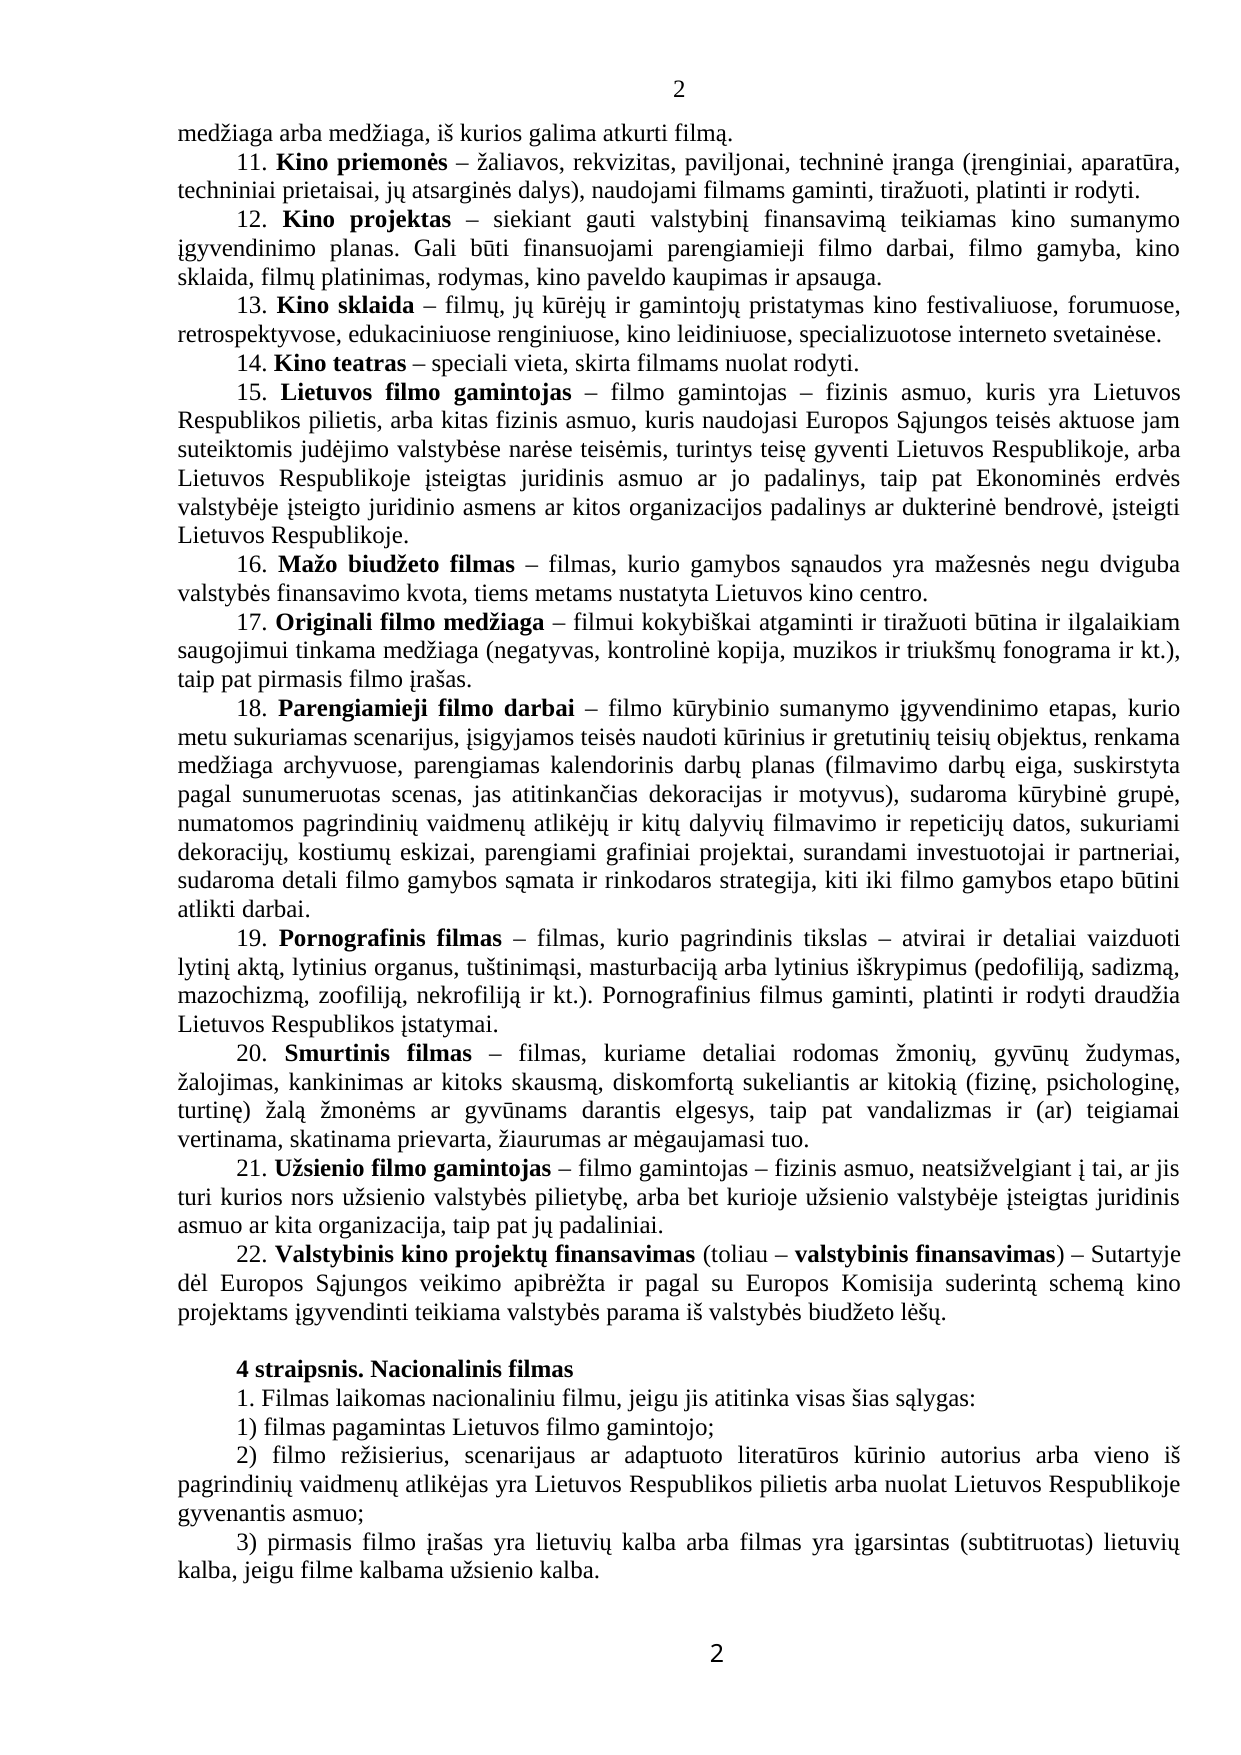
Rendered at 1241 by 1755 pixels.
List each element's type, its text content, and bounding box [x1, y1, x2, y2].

text medžiaga arba medžiaga, iš kurios galima atkurti filmą. [177, 118, 1181, 147]
text 22. Valstybinis kino projektų finansavimas (toliau – valstybinis finansavimas) – Sutartyje dėl Europos Sąjungos veikimo apibrėžta ir pagal su Europos Komisija suderintą schemą kino projektams įgyvendinti teikiama valstybės parama iš valstybės biudžeto lėšų. [177, 1239, 1181, 1326]
text 18. Parengiamieji filmo darbai – filmo kūrybinio sumanymo įgyvendinimo etapas, kurio metu sukuriamas scenarijus, įsigyjamos teisės naudoti kūrinius ir gretutinių teisių objektus, renkama medžiaga archyvuose, parengiamas kalendorinis darbų planas (filmavimo darbų eiga, suskirstyta pagal sunumeruotas scenas, jas atitinkančias dekoracijas ir motyvus), sudaroma kūrybinė grupė, numatomos pagrindinių vaidmenų atlikėjų ir kitų dalyvių filmavimo ir repeticijų datos, sukuriami dekoracijų, kostiumų eskizai, parengiami grafiniai projektai, surandami investuotojai ir partneriai, sudaroma detali filmo gamybos sąmata ir rinkodaros strategija, kiti iki filmo gamybos etapo būtini atlikti darbai. [177, 693, 1181, 923]
text 16. Mažo biudžeto filmas – filmas, kurio gamybos sąnaudos yra mažesnės negu dviguba valstybės finansavimo kvota, tiems metams nustatyta Lietuvos kino centro. [177, 549, 1181, 607]
text 12. Kino projektas – siekiant gauti valstybinį finansavimą teikiamas kino sumanymo įgyvendinimo planas. Gali būti finansuojami parengiamieji filmo darbai, filmo gamyba, kino sklaida, filmų platinimas, rodymas, kino paveldo kaupimas ir apsauga. [177, 204, 1181, 291]
text 1) filmas pagamintas Lietuvos filmo gamintojo; [177, 1412, 1181, 1441]
text 14. Kino teatras – speciali vieta, skirta filmams nuolat rodyti. [177, 348, 1181, 377]
text 20. Smurtinis filmas – filmas, kuriame detaliai rodomas žmonių, gyvūnų žudymas, žalojimas, kankinimas ar kitoks skausmą, diskomfortą sukeliantis ar kitokią (fizinę, psichologinę, turtinę) žalą žmonėms ar gyvūnams darantis elgesys, taip pat vandalizmas ir (ar) teigiamai vertinama, skatinama prievarta, žiaurumas ar mėgaujamasi tuo. [177, 1038, 1181, 1153]
text 2) filmo režisierius, scenarijaus ar adaptuoto literatūros kūrinio autorius arba vieno iš pagrindinių vaidmenų atlikėjas yra Lietuvos Respublikos pilietis arba nuolat Lietuvos Respublikoje gyvenantis asmuo; [177, 1441, 1181, 1527]
text 17. Originali filmo medžiaga – filmui kokybiškai atgaminti ir tiražuoti būtina ir ilgalaikiam saugojimui tinkama medžiaga (negatyvas, kontrolinė kopija, muzikos ir triukšmų fonograma ir kt.), taip pat pirmasis filmo įrašas. [177, 607, 1181, 693]
text 15. Lietuvos filmo gamintojas – filmo gamintojas – fizinis asmuo, kuris yra Lietuvos Respublikos pilietis, arba kitas fizinis asmuo, kuris naudojasi Europos Sąjungos teisės aktuose jam suteiktomis judėjimo valstybėse narėse teisėmis, turintys teisę gyventi Lietuvos Respublikoje, arba Lietuvos Respublikoje įsteigtas juridinis asmuo ar jo padalinys, taip pat Ekonominės erdvės valstybėje įsteigto juridinio asmens ar kitos organizacijos padalinys ar dukterinė bendrovė, įsteigti Lietuvos Respublikoje. [177, 377, 1181, 549]
text 11. Kino priemonės – žaliavos, rekvizitas, paviljonai, techninė įranga (įrenginiai, aparatūra, techniniai prietaisai, jų atsarginės dalys), naudojami filmams gaminti, tiražuoti, platinti ir rodyti. [177, 147, 1181, 204]
text 19. Pornografinis filmas – filmas, kurio pagrindinis tikslas – atvirai ir detaliai vaizduoti lytinį aktą, lytinius organus, tuštinimąsi, masturbaciją arba lytinius iškrypimus (pedofiliją, sadizmą, mazochizmą, zoofiliją, nekrofiliją ir kt.). Pornografinius filmus gaminti, platinti ir rodyti draudžia Lietuvos Respublikos įstatymai. [177, 923, 1181, 1038]
text 13. Kino sklaida – filmų, jų kūrėjų ir gamintojų pristatymas kino festivaliuose, forumuose, retrospektyvose, edukaciniuose renginiuose, kino leidiniuose, specializuotose interneto svetainėse. [177, 291, 1181, 348]
text 4 straipsnis. Nacionalinis filmas [177, 1354, 1181, 1383]
text 1. Filmas laikomas nacionaliniu filmu, jeigu jis atitinka visas šias sąlygas: [177, 1383, 1181, 1412]
text 21. Užsienio filmo gamintojas – filmo gamintojas – fizinis asmuo, neatsižvelgiant į tai, ar jis turi kurios nors užsienio valstybės pilietybę, arba bet kurioje užsienio valstybėje įsteigtas juridinis asmuo ar kita organizacija, taip pat jų padaliniai. [177, 1153, 1181, 1239]
text 3) pirmasis filmo įrašas yra lietuvių kalba arba filmas yra įgarsintas (subtitruotas) lietuvių kalba, jeigu filme kalbama užsienio kalba. [177, 1527, 1181, 1584]
